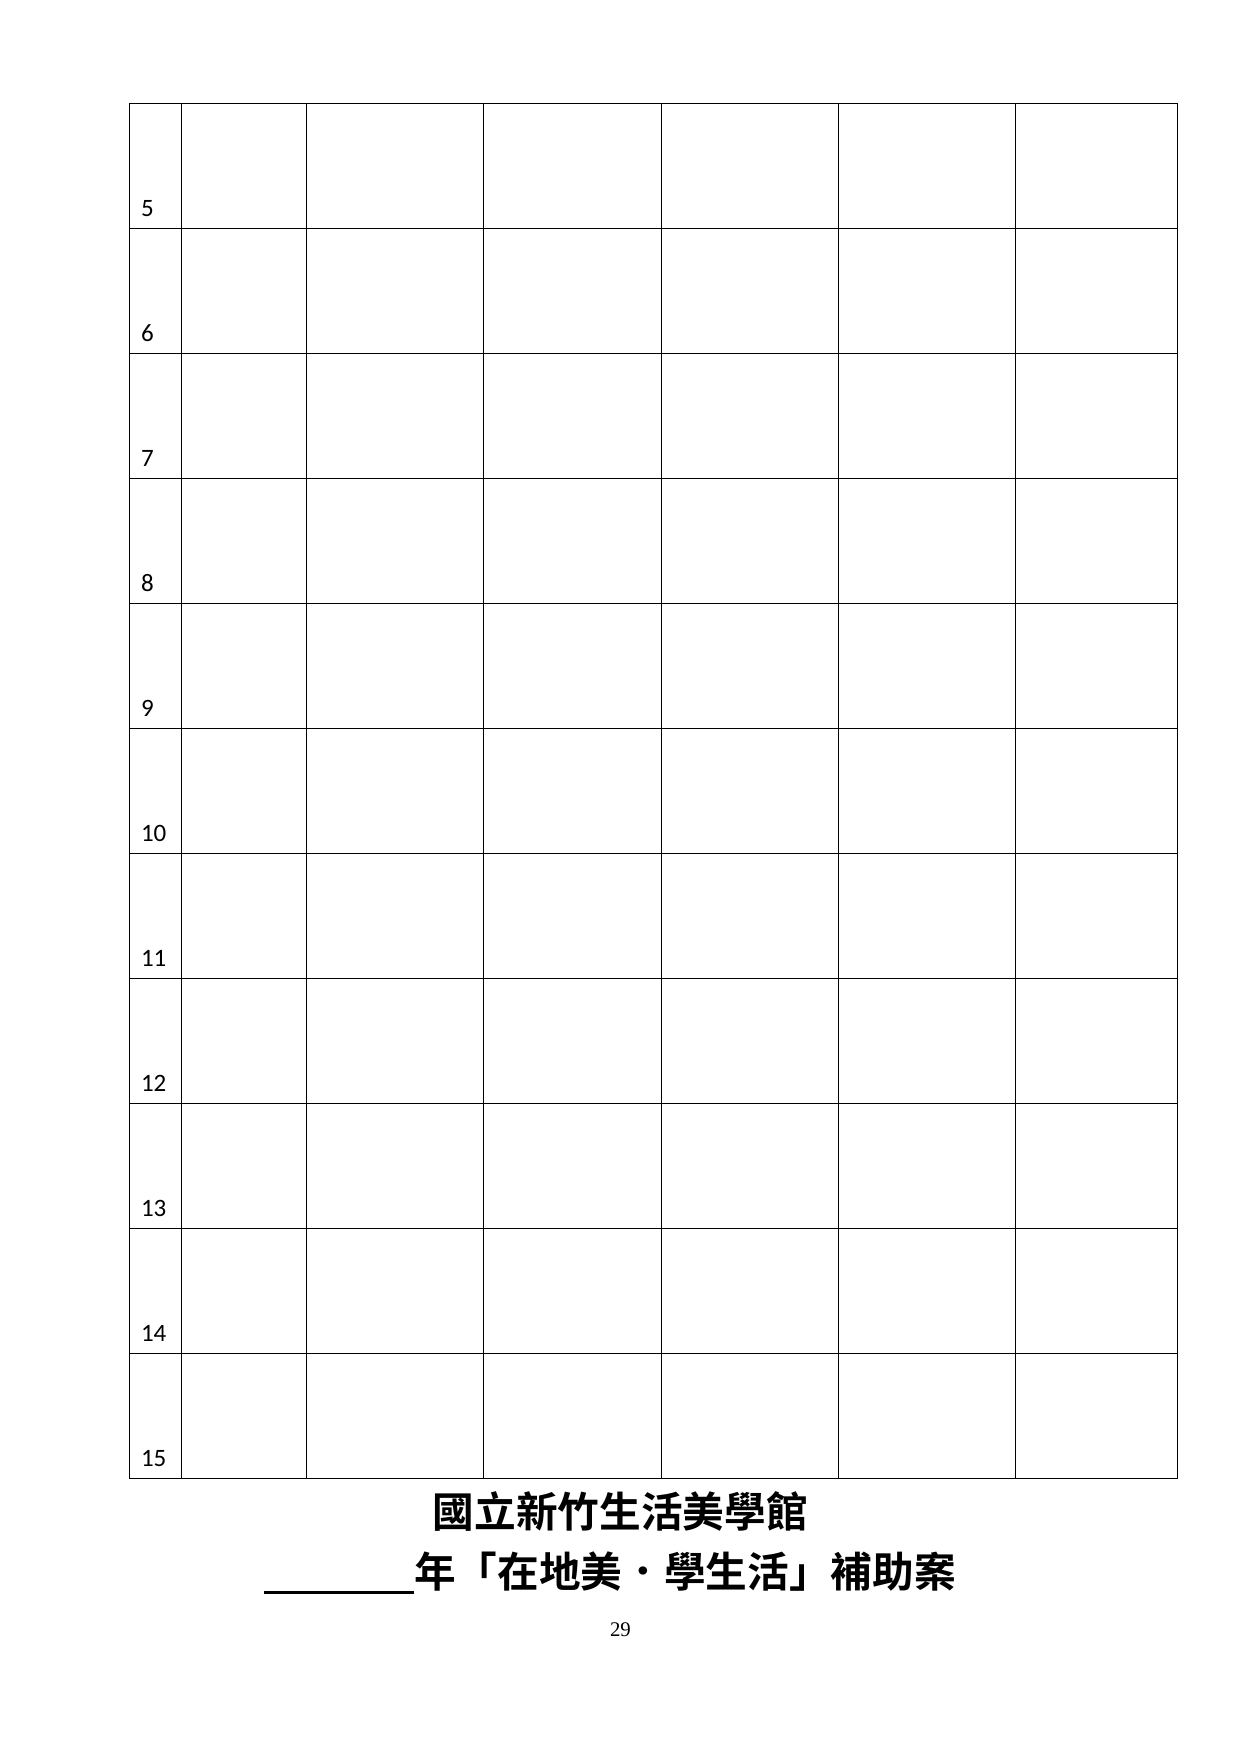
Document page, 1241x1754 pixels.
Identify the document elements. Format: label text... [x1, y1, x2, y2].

table_cell [182, 229, 306, 353]
table_cell [839, 229, 1015, 353]
table_cell [1016, 1104, 1177, 1228]
table_cell [1016, 1229, 1177, 1353]
table_cell [307, 104, 483, 228]
table_cell [1016, 104, 1177, 228]
table_cell [182, 479, 306, 603]
table_cell [182, 729, 306, 853]
table_cell [839, 104, 1015, 228]
table_cell [182, 979, 306, 1103]
table_cell [484, 729, 661, 853]
table_cell [182, 1229, 306, 1353]
table_cell [839, 1229, 1015, 1353]
table_cell [484, 854, 661, 978]
table_cell [484, 479, 661, 603]
table_cell [839, 729, 1015, 853]
table_cell [307, 479, 483, 603]
table_cell [662, 604, 838, 728]
table_cell 10 [130, 729, 181, 853]
table_cell [839, 1104, 1015, 1228]
table_cell [307, 229, 483, 353]
table_cell [182, 104, 306, 228]
table_cell [484, 1104, 661, 1228]
table_cell [484, 604, 661, 728]
table_cell [839, 479, 1015, 603]
table_cell [1016, 729, 1177, 853]
text 年「在地美．學生活」補助案 [89, 1539, 1152, 1600]
text 國立新竹生活美學館 [89, 1479, 1152, 1539]
table_cell [1016, 979, 1177, 1103]
table_cell [484, 1229, 661, 1353]
table_cell [662, 1229, 838, 1353]
table_cell 7 [130, 354, 181, 478]
table_cell [839, 854, 1015, 978]
table_cell [662, 729, 838, 853]
table_cell 8 [130, 479, 181, 603]
table_cell [662, 104, 838, 228]
table_cell 12 [130, 979, 181, 1103]
table_cell [484, 104, 661, 228]
table_cell [1016, 854, 1177, 978]
table_cell [182, 354, 306, 478]
table_cell [307, 979, 483, 1103]
table_cell [662, 354, 838, 478]
table_cell [1016, 229, 1177, 353]
table_cell [307, 1354, 483, 1478]
table_cell [182, 604, 306, 728]
table_cell [839, 979, 1015, 1103]
table_cell [662, 979, 838, 1103]
table_cell [839, 604, 1015, 728]
table_cell [1016, 354, 1177, 478]
table_cell [307, 729, 483, 853]
table_cell [307, 1229, 483, 1353]
table_cell [307, 1104, 483, 1228]
table_cell [662, 854, 838, 978]
table_cell 13 [130, 1104, 181, 1228]
table_cell [662, 1104, 838, 1228]
table_cell [484, 229, 661, 353]
table_cell 9 [130, 604, 181, 728]
table_cell [839, 1354, 1015, 1478]
table_cell 14 [130, 1229, 181, 1353]
table_cell [662, 479, 838, 603]
table_cell 11 [130, 854, 181, 978]
table_cell [1016, 604, 1177, 728]
table_cell 15 [130, 1354, 181, 1478]
table_cell 5 [130, 104, 181, 228]
table_cell [182, 1354, 306, 1478]
table_cell [182, 854, 306, 978]
table_cell [182, 1104, 306, 1228]
table_cell [1016, 479, 1177, 603]
table_cell [484, 979, 661, 1103]
table_cell [307, 854, 483, 978]
table_cell [662, 229, 838, 353]
table_cell [307, 354, 483, 478]
table_cell [484, 1354, 661, 1478]
table_cell [662, 1354, 838, 1478]
table_cell [1016, 1354, 1177, 1478]
table_cell [307, 604, 483, 728]
table_cell [839, 354, 1015, 478]
table_cell [484, 354, 661, 478]
table_cell 6 [130, 229, 181, 353]
